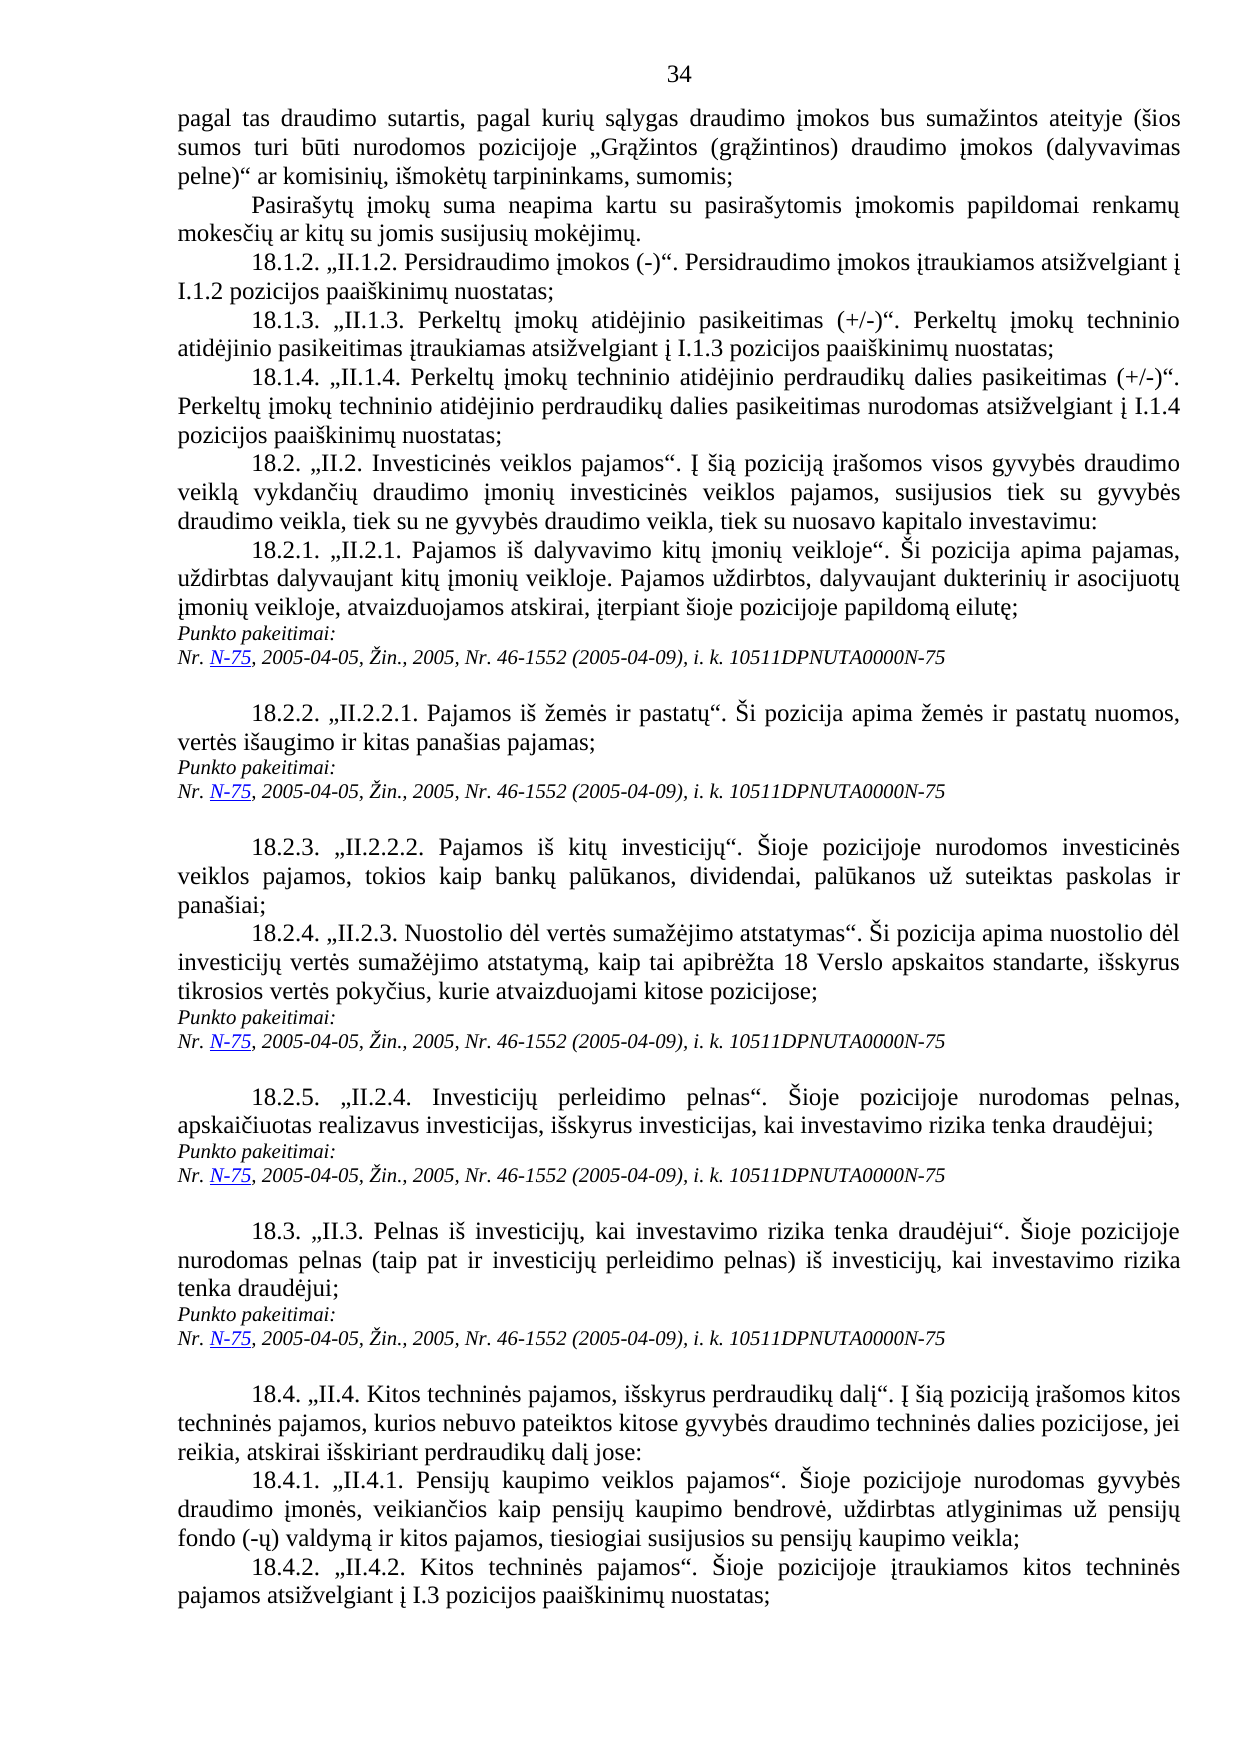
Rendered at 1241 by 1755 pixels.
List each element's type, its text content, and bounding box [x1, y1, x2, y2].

text 18.2. „II.2. Investicinės veiklos pajamos“. Į šią poziciją įrašomos visos gyvybės draudimo veiklą vykdančių draudimo įmonių investicinės veiklos pajamos, susijusios tiek su gyvybės draudimo veikla, tiek su ne gyvybės draudimo veikla, tiek su nuosavo kapitalo investavimu: [177, 448, 1181, 535]
text 18.1.2. „II.1.2. Persidraudimo įmokos (-)“. Persidraudimo įmokos įtraukiamos atsižvelgiant į I.1.2 pozicijos paaiškinimų nuostatas; [177, 247, 1181, 305]
text Pasirašytų įmokų suma neapima kartu su pasirašytomis įmokomis papildomai renkamų mokesčių ar kitų su jomis susijusių mokėjimų. [177, 190, 1181, 247]
text 18.2.4. „II.2.3. Nuostolio dėl vertės sumažėjimo atstatymas“. Ši pozicija apima nuostolio dėl investicijų vertės sumažėjimo atstatymą, kaip tai apibrėžta 18 Verslo apskaitos standarte, išskyrus tikrosios vertės pokyčius, kurie atvaizduojami kitose pozicijose; [177, 918, 1181, 1005]
text Punkto pakeitimai: [177, 621, 1181, 645]
text Nr. N-75, 2005-04-05, Žin., 2005, Nr. 46-1552 (2005-04-09), i. k. 10511DPNUTA0000N-75 [177, 1163, 1181, 1187]
text Nr. N-75, 2005-04-05, Žin., 2005, Nr. 46-1552 (2005-04-09), i. k. 10511DPNUTA0000N-75 [177, 645, 1181, 669]
text 18.4.1. „II.4.1. Pensijų kaupimo veiklos pajamos“. Šioje pozicijoje nurodomas gyvybės draudimo įmonės, veikiančios kaip pensijų kaupimo bendrovė, uždirbtas atlyginimas už pensijų fondo (-ų) valdymą ir kitos pajamos, tiesiogiai susijusios su pensijų kaupimo veikla; [177, 1465, 1181, 1552]
text 18.2.1. „II.2.1. Pajamos iš dalyvavimo kitų įmonių veikloje“. Ši pozicija apima pajamas, uždirbtas dalyvaujant kitų įmonių veikloje. Pajamos uždirbtos, dalyvaujant dukterinių ir asocijuotų įmonių veikloje, atvaizduojamos atskirai, įterpiant šioje pozicijoje papildomą eilutę; [177, 535, 1181, 621]
text pagal tas draudimo sutartis, pagal kurių sąlygas draudimo įmokos bus sumažintos ateityje (šios sumos turi būti nurodomos pozicijoje „Grąžintos (grąžintinos) draudimo įmokos (dalyvavimas pelne)“ ar komisinių, išmokėtų tarpininkams, sumomis; [177, 103, 1181, 190]
text 18.1.4. „II.1.4. Perkeltų įmokų techninio atidėjinio perdraudikų dalies pasikeitimas (+/-)“. Perkeltų įmokų techninio atidėjinio perdraudikų dalies pasikeitimas nurodomas atsižvelgiant į I.1.4 pozicijos paaiškinimų nuostatas; [177, 362, 1181, 448]
text 18.4.2. „II.4.2. Kitos techninės pajamos“. Šioje pozicijoje įtraukiamos kitos techninės pajamos atsižvelgiant į I.3 pozicijos paaiškinimų nuostatas; [177, 1552, 1181, 1609]
text 18.4. „II.4. Kitos techninės pajamos, išskyrus perdraudikų dalį“. Į šią poziciją įrašomos kitos techninės pajamos, kurios nebuvo pateiktos kitose gyvybės draudimo techninės dalies pozicijose, jei reikia, atskirai išskiriant perdraudikų dalį jose: [177, 1379, 1181, 1465]
text 18.3. „II.3. Pelnas iš investicijų, kai investavimo rizika tenka draudėjui“. Šioje pozicijoje nurodomas pelnas (taip pat ir investicijų perleidimo pelnas) iš investicijų, kai investavimo rizika tenka draudėjui; [177, 1216, 1181, 1302]
text Punkto pakeitimai: [177, 1302, 1181, 1326]
text 18.2.2. „II.2.2.1. Pajamos iš žemės ir pastatų“. Ši pozicija apima žemės ir pastatų nuomos, vertės išaugimo ir kitas panašias pajamas; [177, 698, 1181, 755]
text Nr. N-75, 2005-04-05, Žin., 2005, Nr. 46-1552 (2005-04-09), i. k. 10511DPNUTA0000N-75 [177, 779, 1181, 803]
text Nr. N-75, 2005-04-05, Žin., 2005, Nr. 46-1552 (2005-04-09), i. k. 10511DPNUTA0000N-75 [177, 1029, 1181, 1053]
text Nr. N-75, 2005-04-05, Žin., 2005, Nr. 46-1552 (2005-04-09), i. k. 10511DPNUTA0000N-75 [177, 1326, 1181, 1350]
text Punkto pakeitimai: [177, 1139, 1181, 1163]
text Punkto pakeitimai: [177, 1005, 1181, 1029]
text 18.2.5. „II.2.4. Investicijų perleidimo pelnas“. Šioje pozicijoje nurodomas pelnas, apskaičiuotas realizavus investicijas, išskyrus investicijas, kai investavimo rizika tenka draudėjui; [177, 1082, 1181, 1139]
text 18.1.3. „II.1.3. Perkeltų įmokų atidėjinio pasikeitimas (+/-)“. Perkeltų įmokų techninio atidėjinio pasikeitimas įtraukiamas atsižvelgiant į I.1.3 pozicijos paaiškinimų nuostatas; [177, 305, 1181, 362]
text Punkto pakeitimai: [177, 755, 1181, 779]
text 18.2.3. „II.2.2.2. Pajamos iš kitų investicijų“. Šioje pozicijoje nurodomos investicinės veiklos pajamos, tokios kaip bankų palūkanos, dividendai, palūkanos už suteiktas paskolas ir panašiai; [177, 832, 1181, 918]
